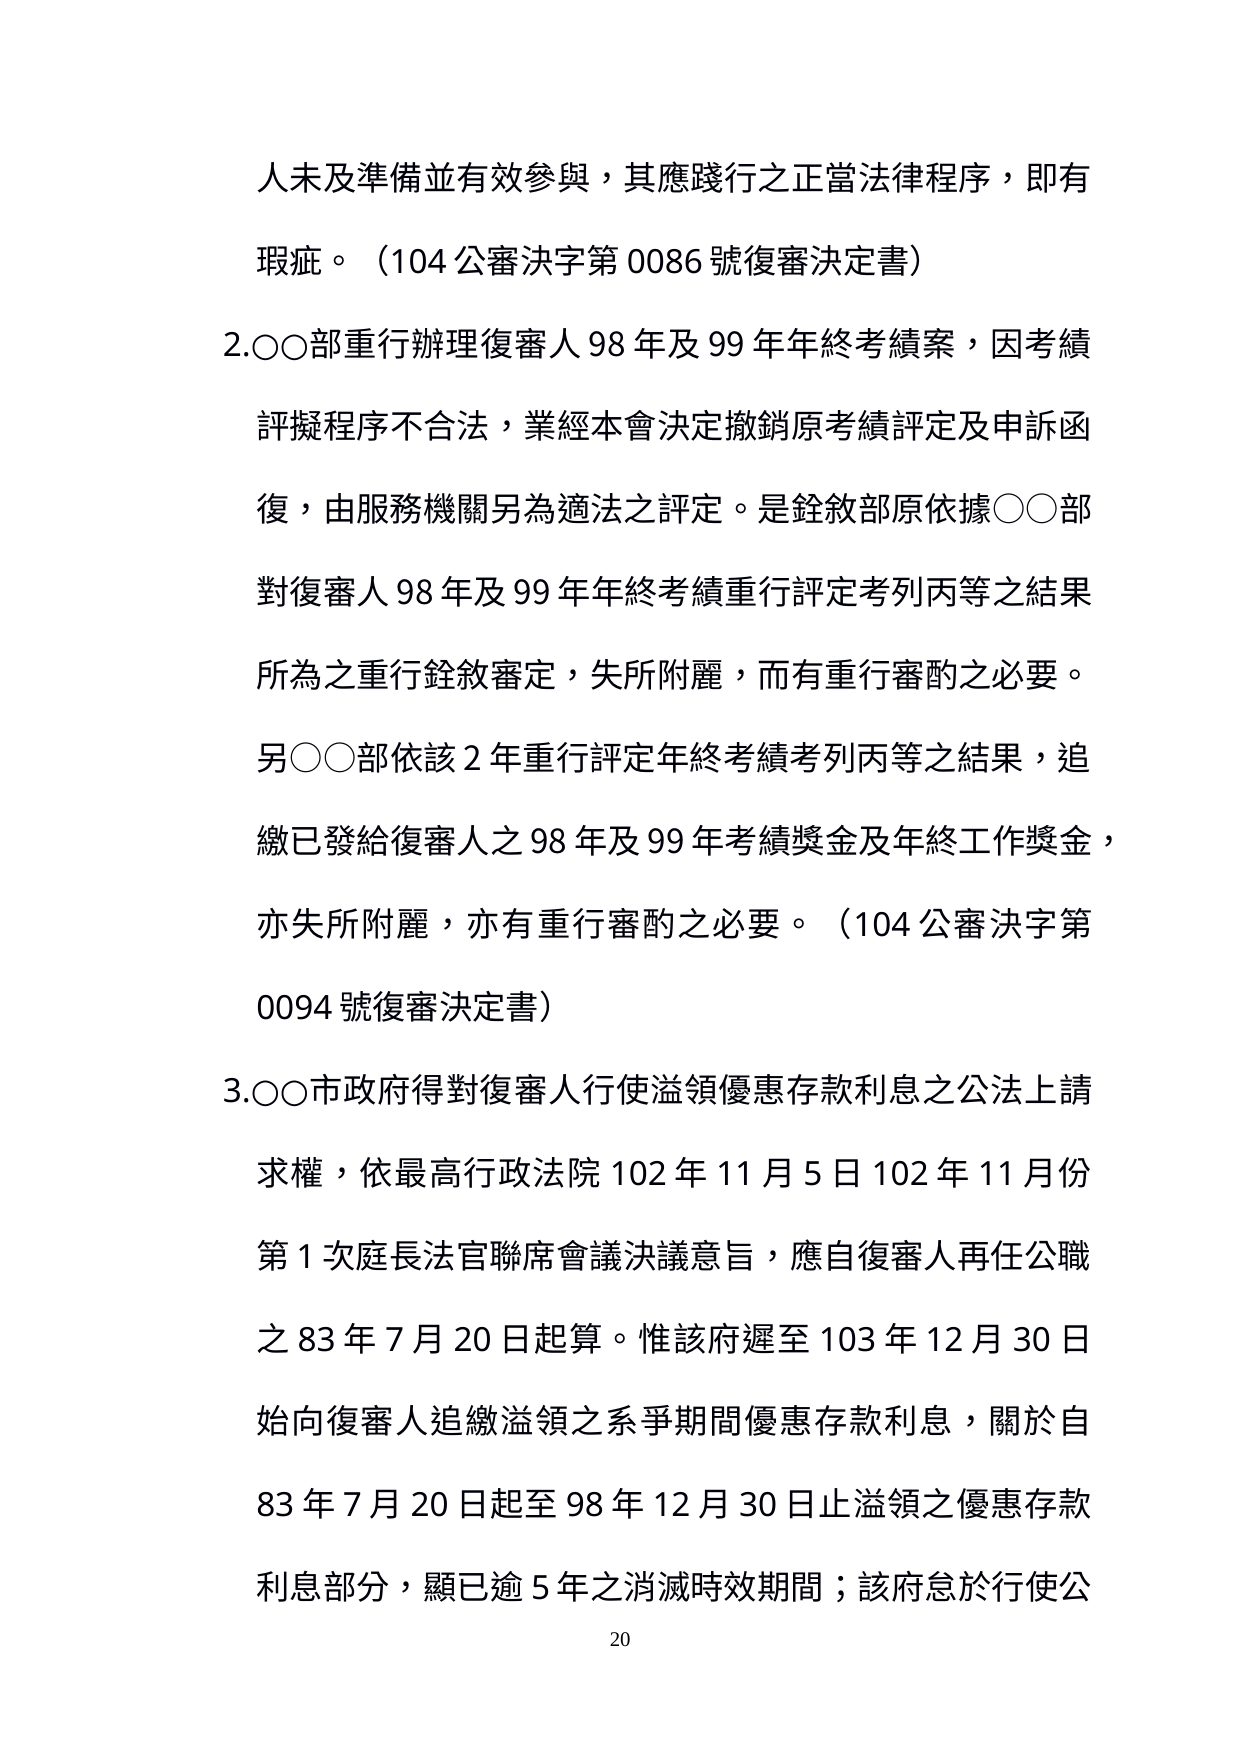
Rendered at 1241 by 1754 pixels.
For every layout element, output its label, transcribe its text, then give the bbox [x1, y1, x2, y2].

text 3.○○市政府得對復審人行使溢領優惠存款利息之公法上請求權，依最高行政法院102年11月5日102年11月份第1次庭長法官聯席會議決議意旨，應自復審人再任公職之83年7月20日起算。惟該府遲至103年12月30日始向復審人追繳溢領之系爭期間優惠存款利息，關於自83年7月20日起至98年12月30日止溢領之優惠存款利息部分，顯已逾5年之消滅時效期間；該府怠於行使公 [223, 1038, 1092, 1618]
text 1.○○郵局訂於104年1月26日上午9時召開該局考成委員會會議前，雖依交通事業人員考成條例第15條第2項規定，於同年月20日通知復審人列席該會議陳述意見，惟復審人於同年月23日因病住院後，依其身體、精神狀況，是否有充分時間得以有效準備陳述意見，及當日即使列席會議，能否有效防禦，均不無疑問；○○郵局既知復審人因病住院，卻仍依原訂時間召開考成委員會會議，並派員至醫院接送復審人列席，而未考量復審人身體、精神狀況另訂會議時間，亦即該局未預留適當之時間予復審人，使其就生活上或工作上另為安排或處置，或為陳述意見及申辯之準備，難謂已給予復審人合理之準備期間，致復審人未及準備並有效參與，其應踐行之正當法律程序，即有瑕疵。（104公審決字第0086號復審決定書） [223, 126, 1092, 292]
text 2.○○部重行辦理復審人98年及99年年終考績案，因考績評擬程序不合法，業經本會決定撤銷原考績評定及申訴函復，由服務機關另為適法之評定。是銓敘部原依據○○部對復審人98年及99年年終考績重行評定考列丙等之結果所為之重行銓敘審定，失所附麗，而有重行審酌之必要。另○○部依該2年重行評定年終考績考列丙等之結果，追繳已發給復審人之98年及99年考績獎金及年終工作獎金，亦失所附麗，亦有重行審酌之必要。（104公審決字第0094號復審決定書） [223, 292, 1092, 1038]
